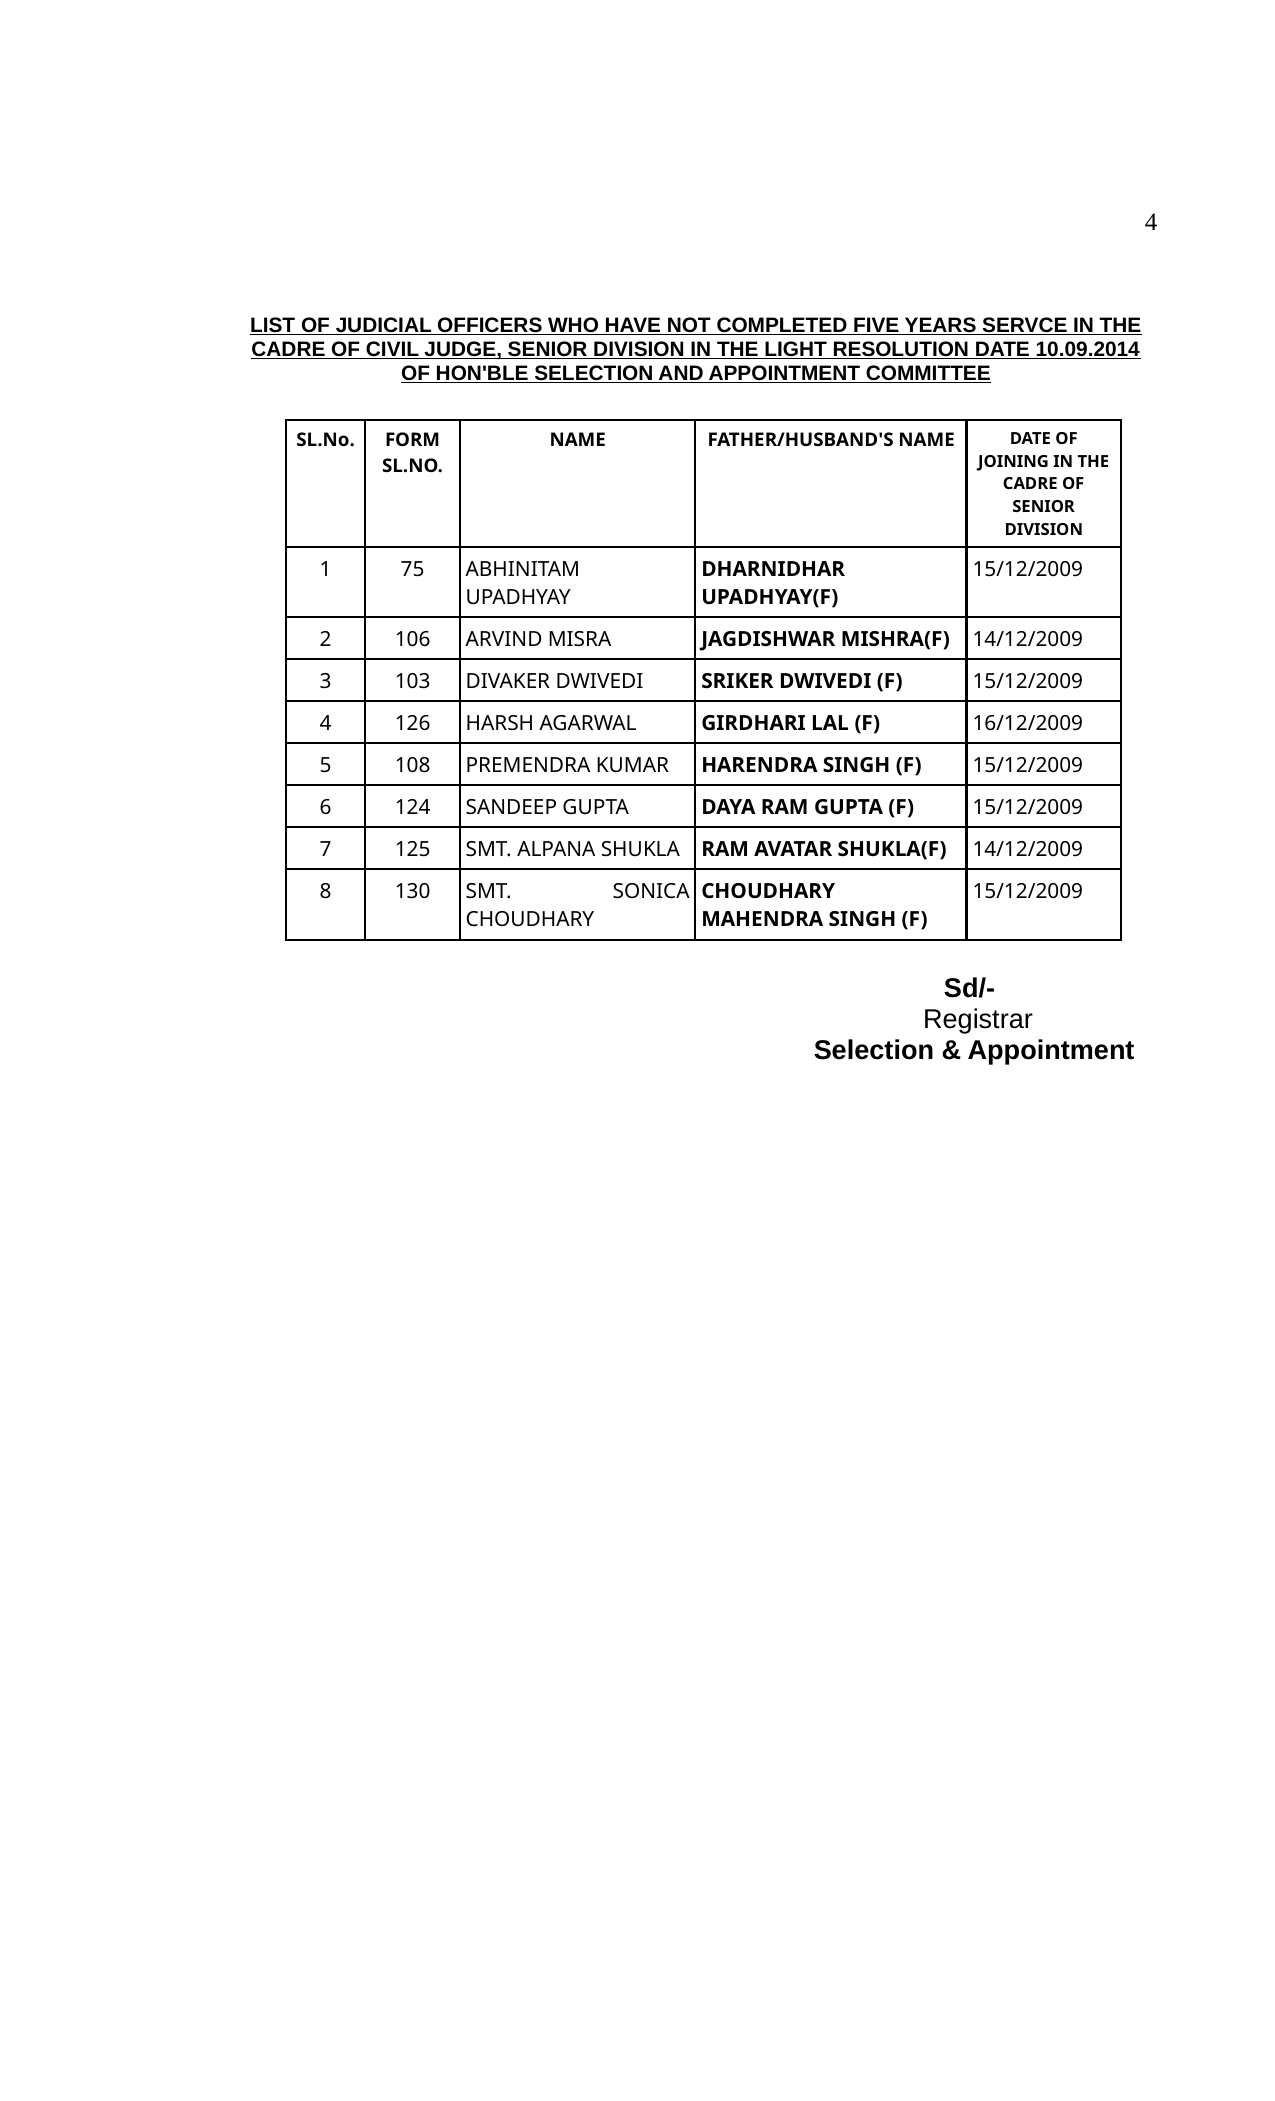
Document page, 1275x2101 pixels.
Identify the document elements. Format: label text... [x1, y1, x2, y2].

table_cell 15/12/2009 [968, 660, 1120, 700]
table_cell 14/12/2009 [968, 618, 1120, 658]
table_cell 4 [287, 702, 364, 742]
table_cell 125 [366, 828, 459, 868]
table_header FORM SL.NO. [366, 421, 459, 546]
table_cell JAGDISHWAR MISHRA(F) [696, 618, 965, 658]
table_cell 14/12/2009 [968, 828, 1120, 868]
table_header SL.No. [287, 421, 364, 546]
table_cell HARSH AGARWAL [461, 702, 694, 742]
table_cell 75 [366, 548, 459, 616]
table_cell 15/12/2009 [968, 744, 1120, 784]
table_cell SANDEEP GUPTA [461, 786, 694, 826]
table_cell SRIKER DWIVEDI (F) [696, 660, 965, 700]
table_cell 3 [287, 660, 364, 700]
table_cell DIVAKER DWIVEDI [461, 660, 694, 700]
table_cell 15/12/2009 [968, 870, 1120, 938]
table_cell SMT. SONICA CHOUDHARY [461, 870, 694, 938]
table_cell 126 [366, 702, 459, 742]
table_cell 16/12/2009 [968, 702, 1120, 742]
table_cell PREMENDRA KUMAR [461, 744, 694, 784]
text Selection & Appointment [238, 1034, 1154, 1066]
table_cell 106 [366, 618, 459, 658]
table_cell ABHINITAM UPADHYAY [461, 548, 694, 616]
table_header DATE OF JOINING IN THE CADRE OF SENIOR DIVISION [968, 421, 1120, 546]
table_cell 1 [287, 548, 364, 616]
table_cell 7 [287, 828, 364, 868]
text Registrar [238, 1003, 1154, 1034]
table_cell HARENDRA SINGH (F) [696, 744, 965, 784]
text Sd/- [944, 972, 1154, 1003]
table_cell 6 [287, 786, 364, 826]
table_header NAME [461, 421, 694, 546]
table_cell DHARNIDHAR UPADHYAY(F) [696, 548, 965, 616]
table_cell 15/12/2009 [968, 786, 1120, 826]
table_cell 5 [287, 744, 364, 784]
table_cell DAYA RAM GUPTA (F) [696, 786, 965, 826]
table_cell SMT. ALPANA SHUKLA [461, 828, 694, 868]
text LIST OF JUDICIAL OFFICERS WHO HAVE NOT COMPLETED FIVE YEARS SERVCE IN THE CADRE OF CIVIL JUDGE, SENIOR DIVISION IN THE LIGHT RESOLUTION DATE 10.09.2014 OF HON'BLE SELECTION AND APPOINTMENT COMMITTEE [238, 313, 1154, 385]
table_cell 15/12/2009 [968, 548, 1120, 616]
table_cell 124 [366, 786, 459, 826]
table_cell 130 [366, 870, 459, 938]
table_cell 8 [287, 870, 364, 938]
table_cell 108 [366, 744, 459, 784]
table_cell ARVIND MISRA [461, 618, 694, 658]
table_cell RAM AVATAR SHUKLA(F) [696, 828, 965, 868]
table_cell 103 [366, 660, 459, 700]
table_cell GIRDHARI LAL (F) [696, 702, 965, 742]
table_header FATHER/HUSBAND'S NAME [696, 421, 965, 546]
table_cell 2 [287, 618, 364, 658]
table_cell CHOUDHARY MAHENDRA SINGH (F) [696, 870, 965, 938]
